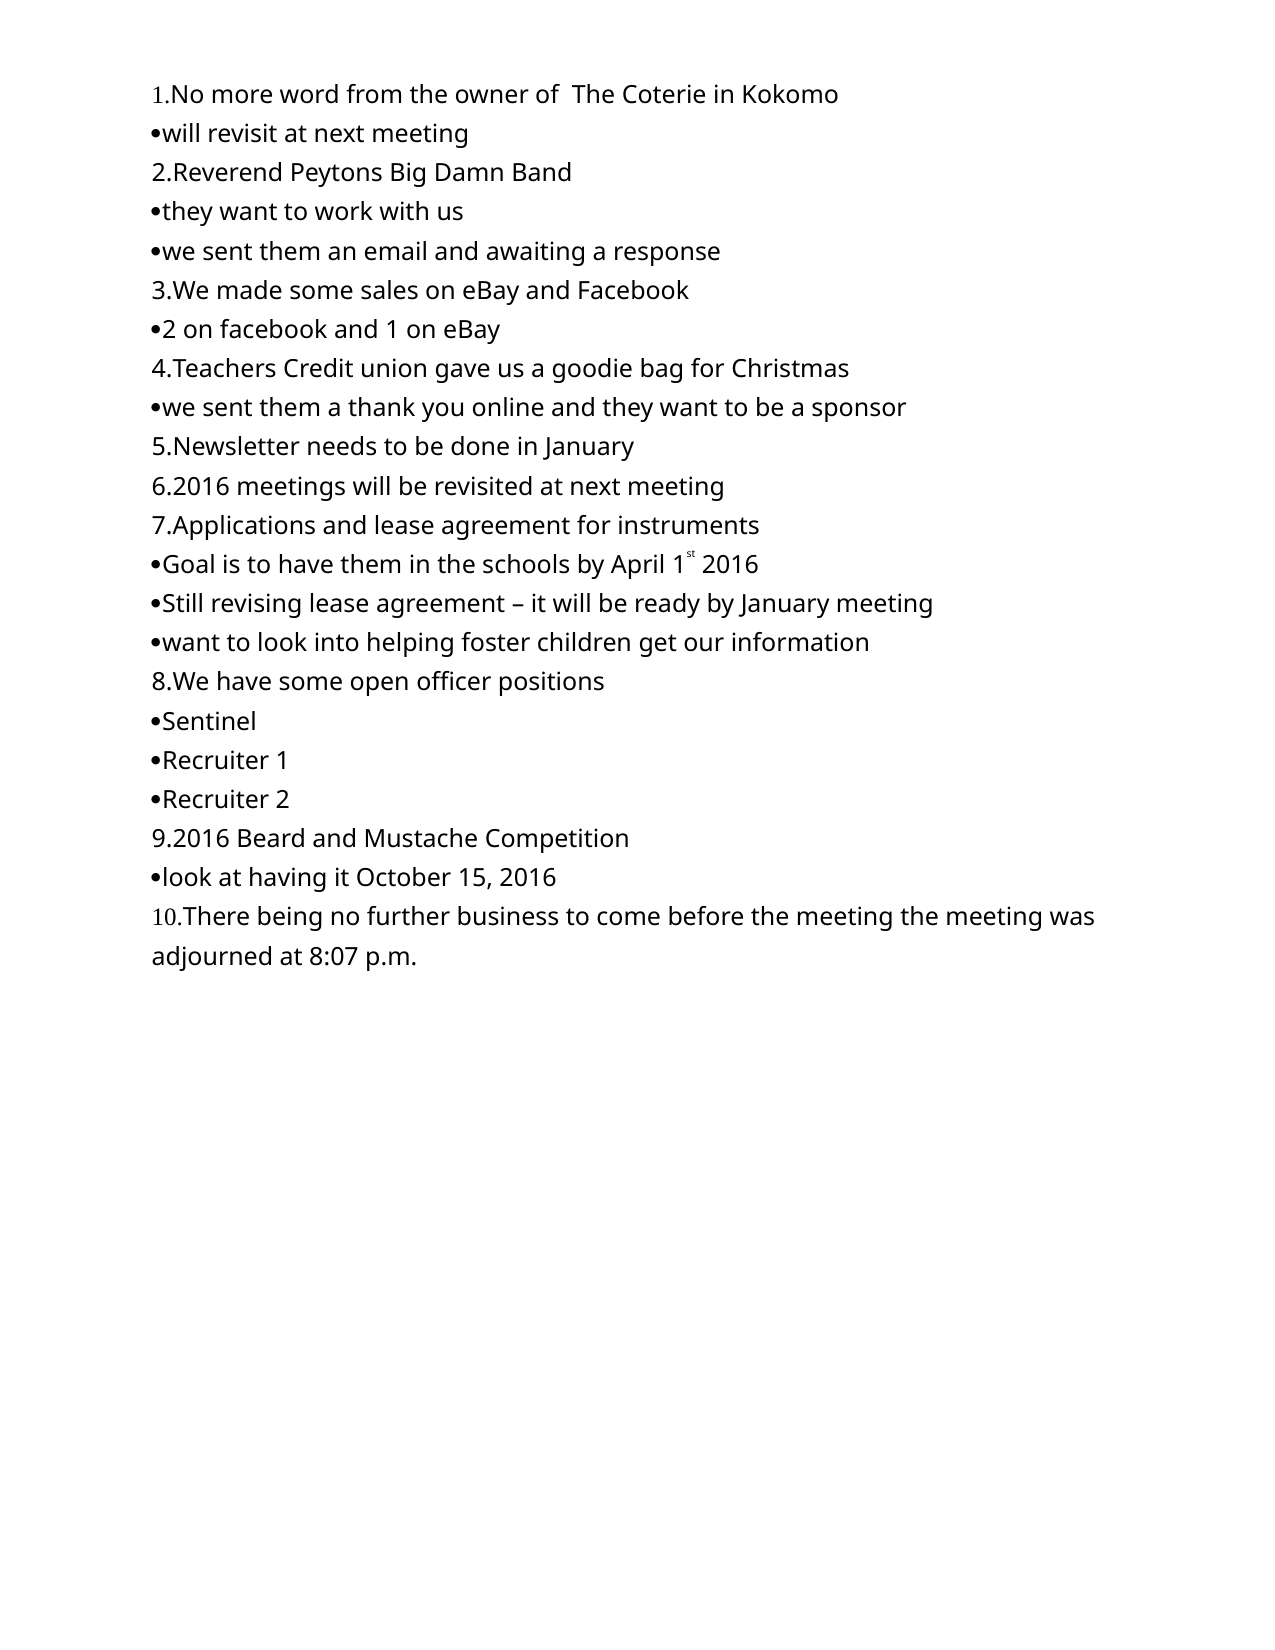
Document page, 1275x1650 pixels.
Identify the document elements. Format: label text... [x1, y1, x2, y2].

list Recruiter 1 [151, 742, 1198, 776]
list Recruiter 2 [151, 781, 1198, 816]
list 2016 meetings will be revisited at next meeting [151, 468, 1198, 502]
list Still revising lease agreement – it will be ready by January meeting [151, 586, 1198, 620]
list Newsletter needs to be done in January [151, 429, 1198, 463]
list There being no further business to come before the meeting the meeting was adjourned at 8:07 p.m. [151, 899, 1198, 972]
list they want to work with us [151, 194, 1198, 228]
list Teachers Credit union gave us a goodie bag for Christmas [151, 351, 1198, 385]
list we sent them a thank you online and they want to be a sponsor [151, 390, 1198, 424]
list we sent them an email and awaiting a response [151, 233, 1198, 267]
list We have some open officer positions [151, 664, 1198, 698]
list will revisit at next meeting [151, 116, 1198, 150]
list Applications and lease agreement for instruments [151, 507, 1198, 541]
list 2 on facebook and 1 on eBay [151, 311, 1198, 346]
list look at having it October 15, 2016 [151, 860, 1198, 894]
list 2016 Beard and Mustache Competition [151, 821, 1198, 855]
list Goal is to have them in the schools by April 1st 2016 [151, 546, 1198, 581]
list Reverend Peytons Big Damn Band [151, 155, 1198, 189]
list We made some sales on eBay and Facebook [151, 272, 1198, 306]
list want to look into helping foster children get our information [151, 625, 1198, 659]
list Sentinel [151, 703, 1198, 737]
list No more word from the owner of The Coterie in Kokomo [151, 76, 1198, 111]
